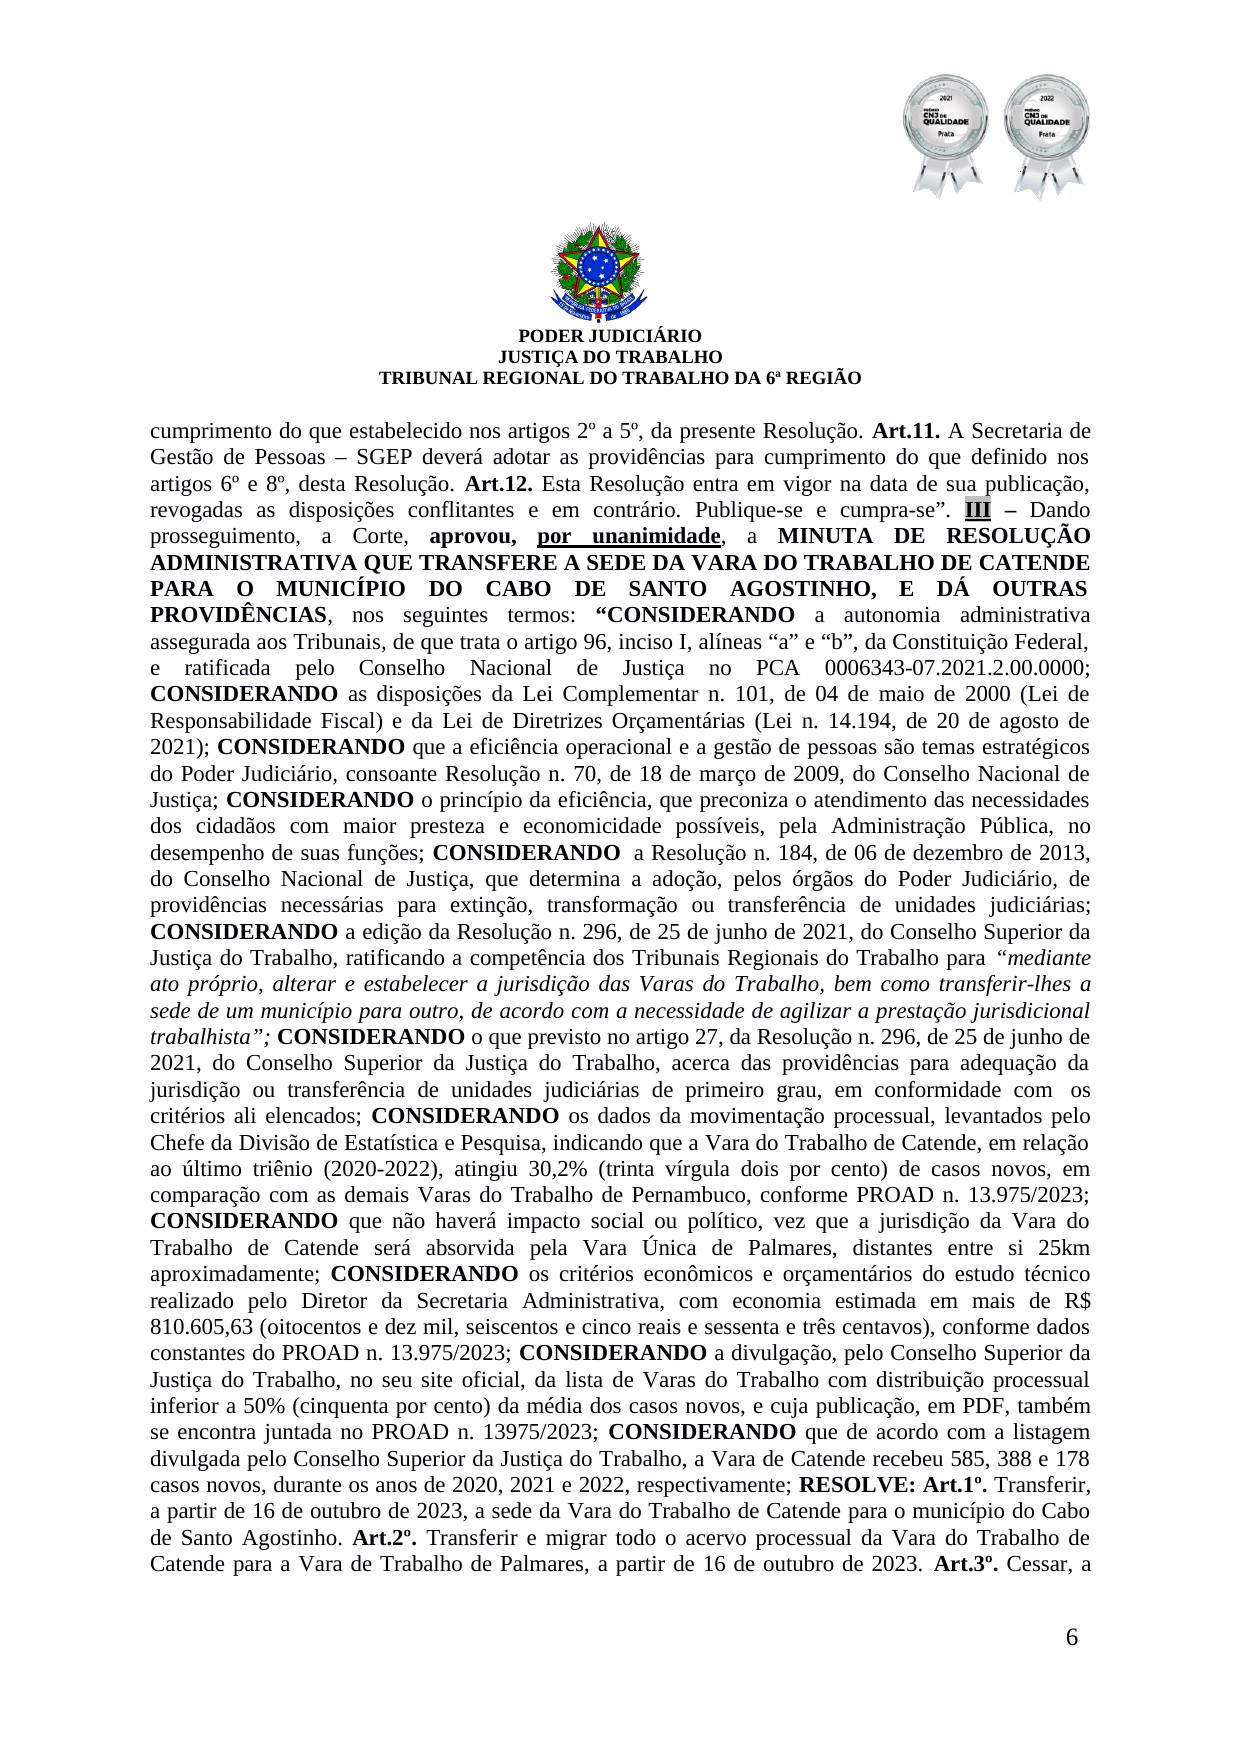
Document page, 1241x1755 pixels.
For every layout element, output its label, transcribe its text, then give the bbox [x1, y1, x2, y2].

text cumprimento do que estabelecido nos artigos 2º a 5º, da presente Resolução. Art.11. A Secretaria de Gestão de Pessoas – SGEP deverá adotar as providências para cumprimento do que definido nos artigos 6º e 8º, desta Resolução. Art.12. Esta Resolução entra em vigor na data de sua publicação, revogadas as disposições conflitantes e em contrário. Publique-se e cumpra-se”. III – Dando prosseguimento, a Corte, aprovou, por unanimidade, a MINUTA DE RESOLUÇÃO ADMINISTRATIVA QUE TRANSFERE A SEDE DA VARA DO TRABALHO DE CATENDE PARA O MUNICÍPIO DO CABO DE SANTO AGOSTINHO, E DÁ OUTRAS [150, 417, 1091, 601]
text PROVIDÊNCIAS, nos seguintes termos: “CONSIDERANDO a autonomia administrativa assegurada aos Tribunais, de que trata o artigo 96, inciso I, alíneas “a” e “b”, da Constituição Federal, e ratificada pelo Conselho Nacional de Justiça no PCA 0006343-07.2021.2.00.0000; CONSIDERANDO as disposições da Lei Complementar n. 101, de 04 de maio de 2000 (Lei de Responsabilidade Fiscal) e da Lei de Diretrizes Orçamentárias (Lei n. 14.194, de 20 de agosto de 2021); CONSIDERANDO que a eficiência operacional e a gestão de pessoas são temas estratégicos do Poder Judiciário, consoante Resolução n. 70, de 18 de março de 2009, do Conselho Nacional de Justiça; CONSIDERANDO o princípio da eficiência, que preconiza o atendimento das necessidades dos cidadãos com maior presteza e economicidade possíveis, pela Administração Pública, no desempenho de suas funções; CONSIDERANDO a Resolução n. 184, de 06 de dezembro de 2013, do Conselho Nacional de Justiça, que determina a adoção, pelos órgãos do Poder Judiciário, de providências necessárias para extinção, transformação ou transferência de unidades judiciárias; CONSIDERANDO a edição da Resolução n. 296, de 25 de junho de 2021, do Conselho Superior da Justiça do Trabalho, ratificando a competência dos Tribunais Regionais do Trabalho para “mediante ato próprio, alterar e estabelecer a jurisdição das Varas do Trabalho, bem como transferir-lhes a sede de um município para outro, de acordo com a necessidade de agilizar a prestação jurisdicional trabalhista”; CONSIDERANDO o que previsto no artigo 27, da Resolução n. 296, de 25 de junho de 2021, do Conselho Superior da Justiça do Trabalho, acerca das providências para adequação da jurisdição ou transferência de unidades judiciárias de primeiro grau, em conformidade com os critérios ali elencados; CONSIDERANDO os dados da movimentação processual, levantados pelo Chefe da Divisão de Estatística e Pesquisa, indicando que a Vara do Trabalho de Catende, em relação ao último triênio (2020-2022), atingiu 30,2% (trinta vírgula dois por cento) de casos novos, em comparação com as demais Varas do Trabalho de Pernambuco, conforme PROAD n. 13.975/2023; CONSIDERANDO que não haverá impacto social ou político, vez que a jurisdição da Vara do Trabalho de Catende será absorvida pela Vara Única de Palmares, distantes entre si 25km aproximadamente; CONSIDERANDO os critérios econômicos e orçamentários do estudo técnico realizado pelo Diretor da Secretaria Administrativa, com economia estimada em mais de R$ 810.605,63 (oitocentos e dez mil, seiscentos e cinco reais e sessenta e três centavos), conforme dados constantes do PROAD n. 13.975/2023; CONSIDERANDO a divulgação, pelo Conselho Superior da Justiça do Trabalho, no seu site oficial, da lista de Varas do Trabalho com distribuição processual inferior a 50% (cinquenta por cento) da média dos casos novos, e cuja publicação, em PDF, também se encontra juntada no PROAD n. 13975/2023; CONSIDERANDO que de acordo com a listagem divulgada pelo Conselho Superior da Justiça do Trabalho, a Vara de Catende recebeu 585, 388 e 178 casos novos, durante os anos de 2020, 2021 e 2022, respectivamente; RESOLVE: Art.1º. Transferir, a partir de 16 de outubro de 2023, a sede da Vara do Trabalho de Catende para o município do Cabo de Santo Agostinho. Art.2º. Transferir e migrar todo o acervo processual da Vara do Trabalho de Catende para a Vara de Trabalho de Palmares, a partir de 16 de outubro de 2023. Art.3º. Cessar, a [150, 601, 1091, 1577]
